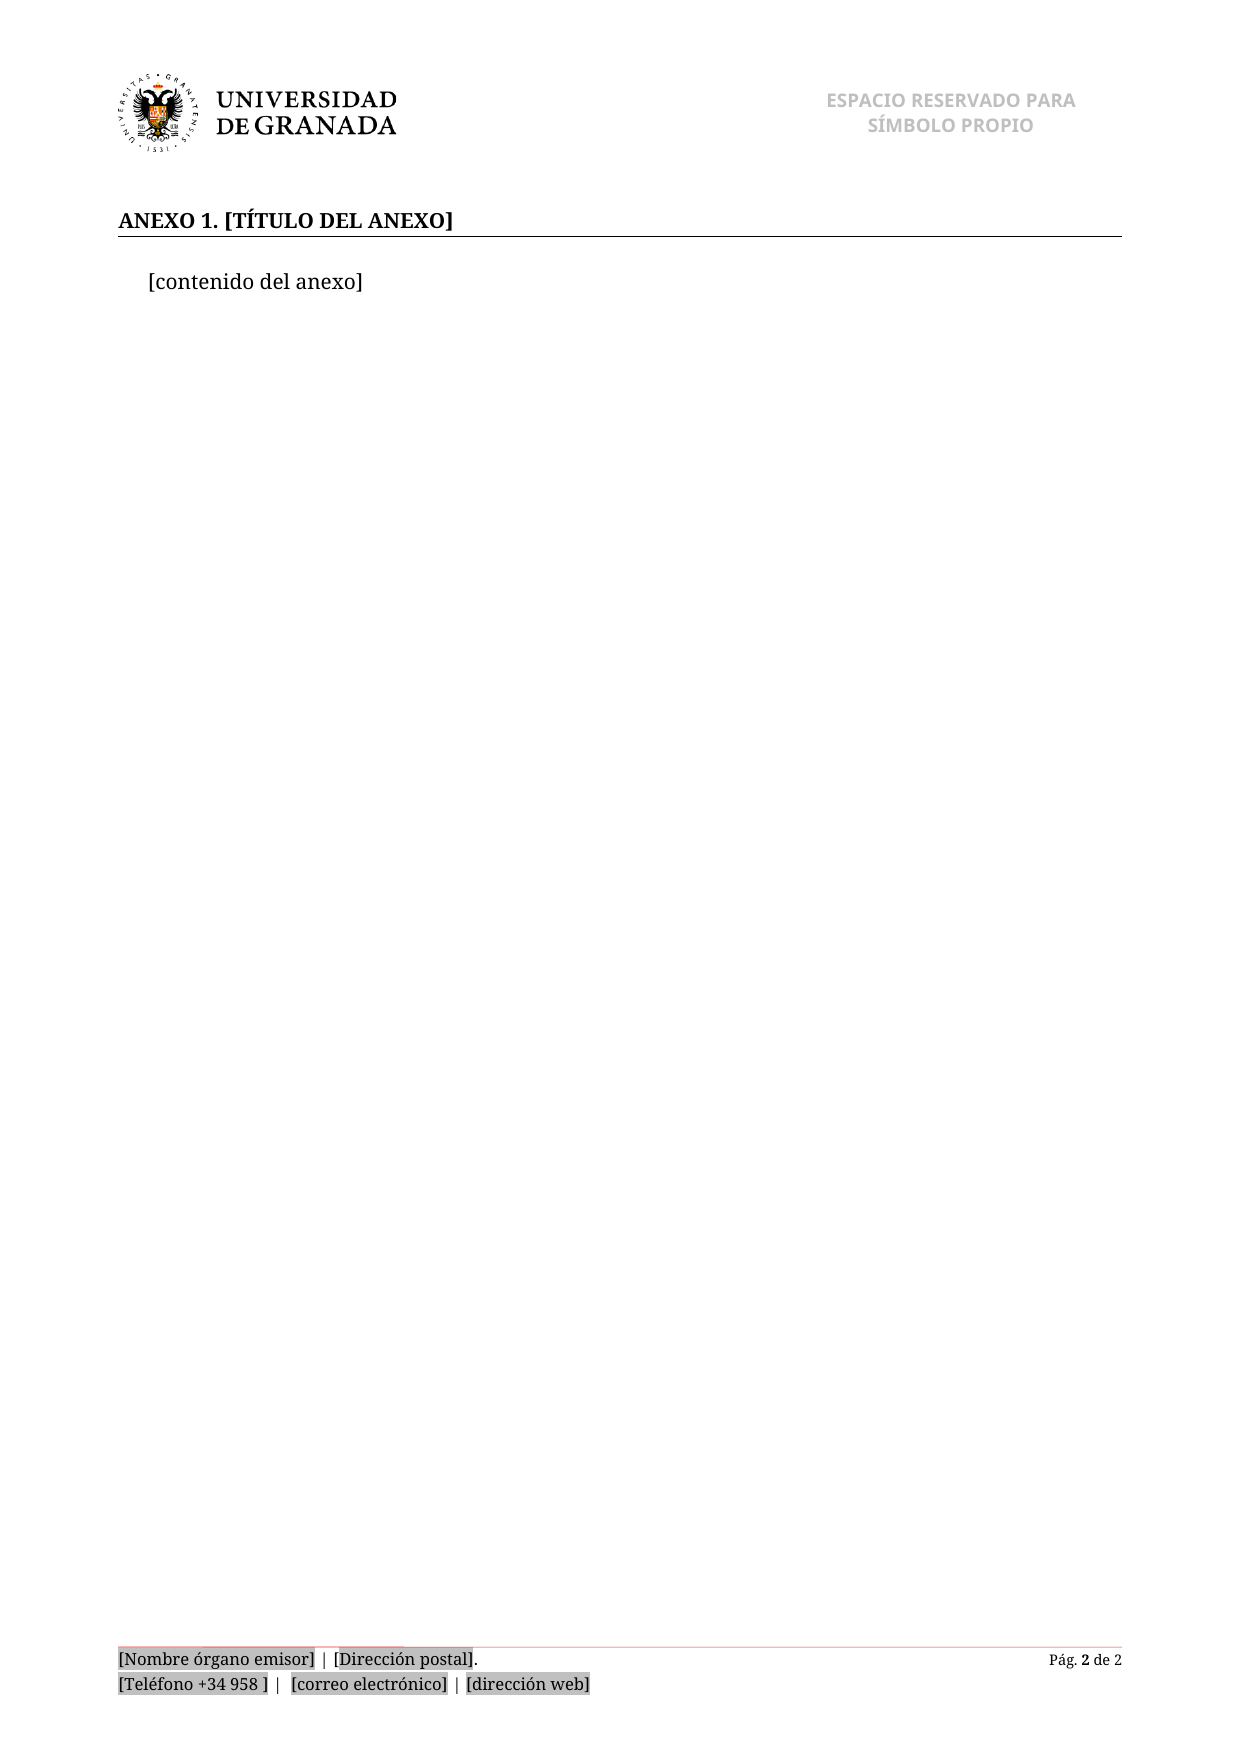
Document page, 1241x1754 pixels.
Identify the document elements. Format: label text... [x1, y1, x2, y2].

picture [118, 74, 397, 152]
text ANEXO 1. [TÍTULO DEL ANEXO] [118, 206, 1122, 236]
text [contenido del anexo] [148, 262, 1122, 296]
